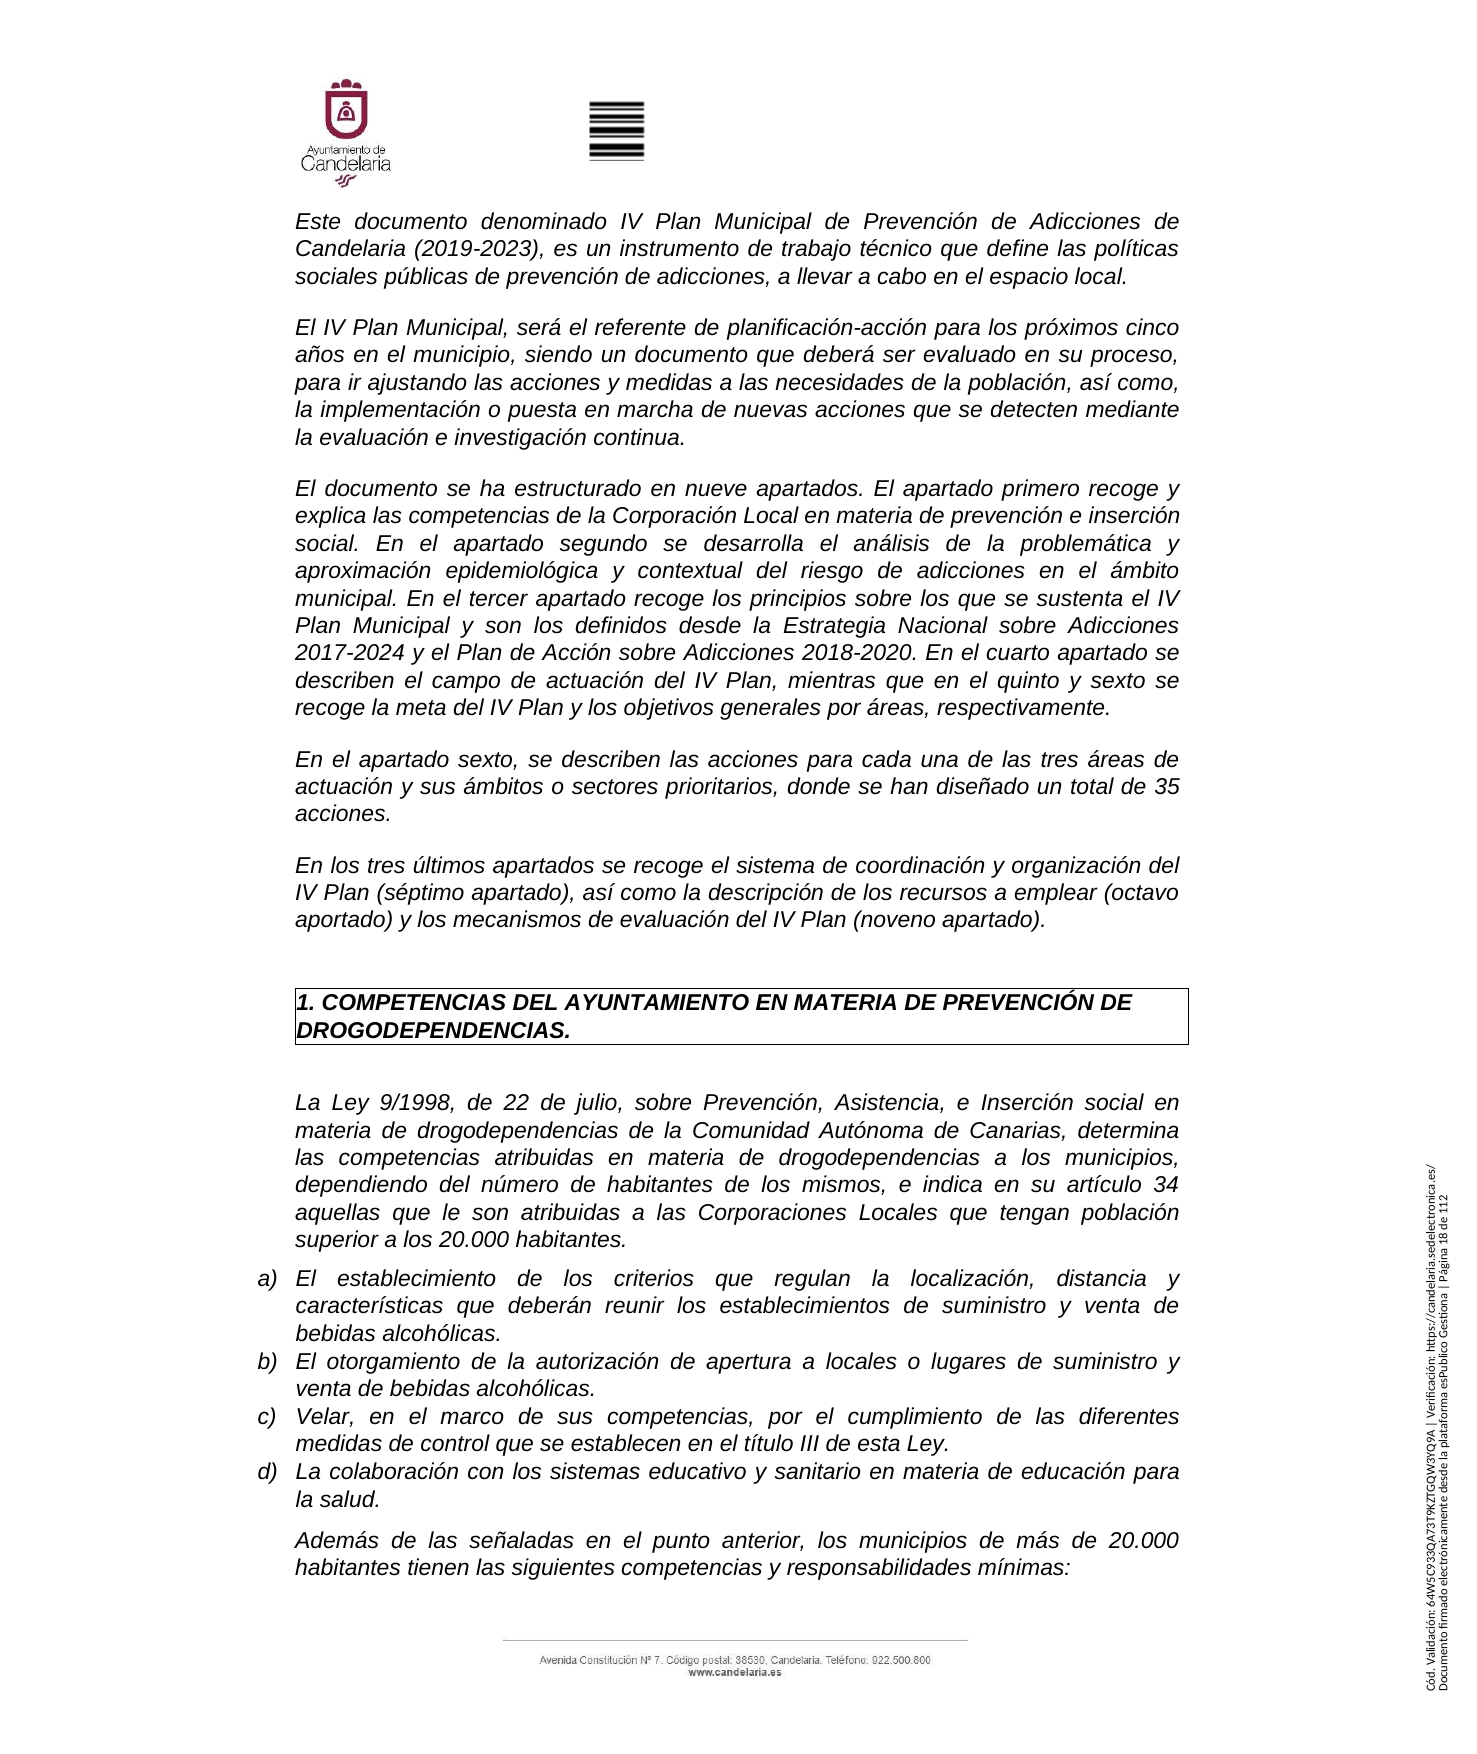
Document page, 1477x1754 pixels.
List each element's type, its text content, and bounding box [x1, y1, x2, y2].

list El otorgamiento de la autorización de apertura a locales o lugares de suministro y venta de bebidas alcohólicas. [257, 1348, 1182, 1401]
text En los tres últimos apartados se recoge el sistema de coordinación y organización del IV Plan (séptimo apartado), así como la descripción de los recursos a emplear (octavo aportado) y los mecanismos de evaluación del IV Plan (noveno apartado). [295, 852, 1182, 933]
list La colaboración con los sistemas educativo y sanitario en materia de educación para la salud. [257, 1458, 1182, 1513]
text El documento se ha estructurado en nueve apartados. El apartado primero recoge y explica las competencias de la Corporación Local en materia de prevención e inserción social. En el apartado segundo se desarrolla el análisis de la problemática y aproximación epidemiológica y contextual del riesgo de adicciones en el ámbito municipal. En el tercer apartado recoge los principios sobre los que se sustenta el IV Plan Municipal y son los definidos desde la Estrategia Nacional sobre Adicciones 2017-2024 y el Plan de Acción sobre Adicciones 2018-2020. En el cuarto apartado se describen el campo de actuación del IV Plan, mientras que en el quinto y sexto se recoge la meta del IV Plan y los objetivos generales por áreas, respectivamente. [295, 475, 1182, 720]
text Este documento denominado IV Plan Municipal de Prevención de Adicciones de Candelaria (2019-2023), es un instrumento de trabajo técnico que define las políticas sociales públicas de prevención de adicciones, a llevar a cabo en el espacio local. [295, 208, 1182, 289]
subtitle 1. COMPETENCIAS DEL AYUNTAMIENTO EN MATERIA DE PREVENCIÓN DE DROGODEPENDENCIAS. [296, 989, 1188, 1044]
list Velar, en el marco de sus competencias, por el cumplimiento de las diferentes medidas de control que se establecen en el título III de esta Ley. [257, 1403, 1182, 1457]
text La Ley 9/1998, de 22 de julio, sobre Prevención, Asistencia, e Inserción social en materia de drogodependencias de la Comunidad Autónoma de Canarias, determina las competencias atribuidas en materia de drogodependencias a los municipios, dependiendo del número de habitantes de los mismos, e indica en su artículo 34 aquellas que le son atribuidas a las Corporaciones Locales que tengan población superior a los 20.000 habitantes. [295, 1089, 1182, 1253]
text En el apartado sexto, se describen las acciones para cada una de las tres áreas de actuación y sus ámbitos o sectores prioritarios, donde se han diseñado un total de 35 acciones. [295, 746, 1182, 827]
text El IV Plan Municipal, será el referente de planificación-acción para los próximos cinco años en el municipio, siendo un documento que deberá ser evaluado en su proceso, para ir ajustando las acciones y medidas a las necesidades de la población, así como, la implementación o puesta en marcha de nuevas acciones que se detecten mediante la evaluación e investigación continua. [295, 314, 1182, 450]
list El establecimiento de los criterios que regulan la localización, distancia y características que deberán reunir los establecimientos de suministro y venta de bebidas alcohólicas. [257, 1265, 1182, 1346]
text Además de las señaladas en el punto anterior, los municipios de más de 20.000 habitantes tienen las siguientes competencias y responsabilidades mínimas: [295, 1527, 1182, 1581]
